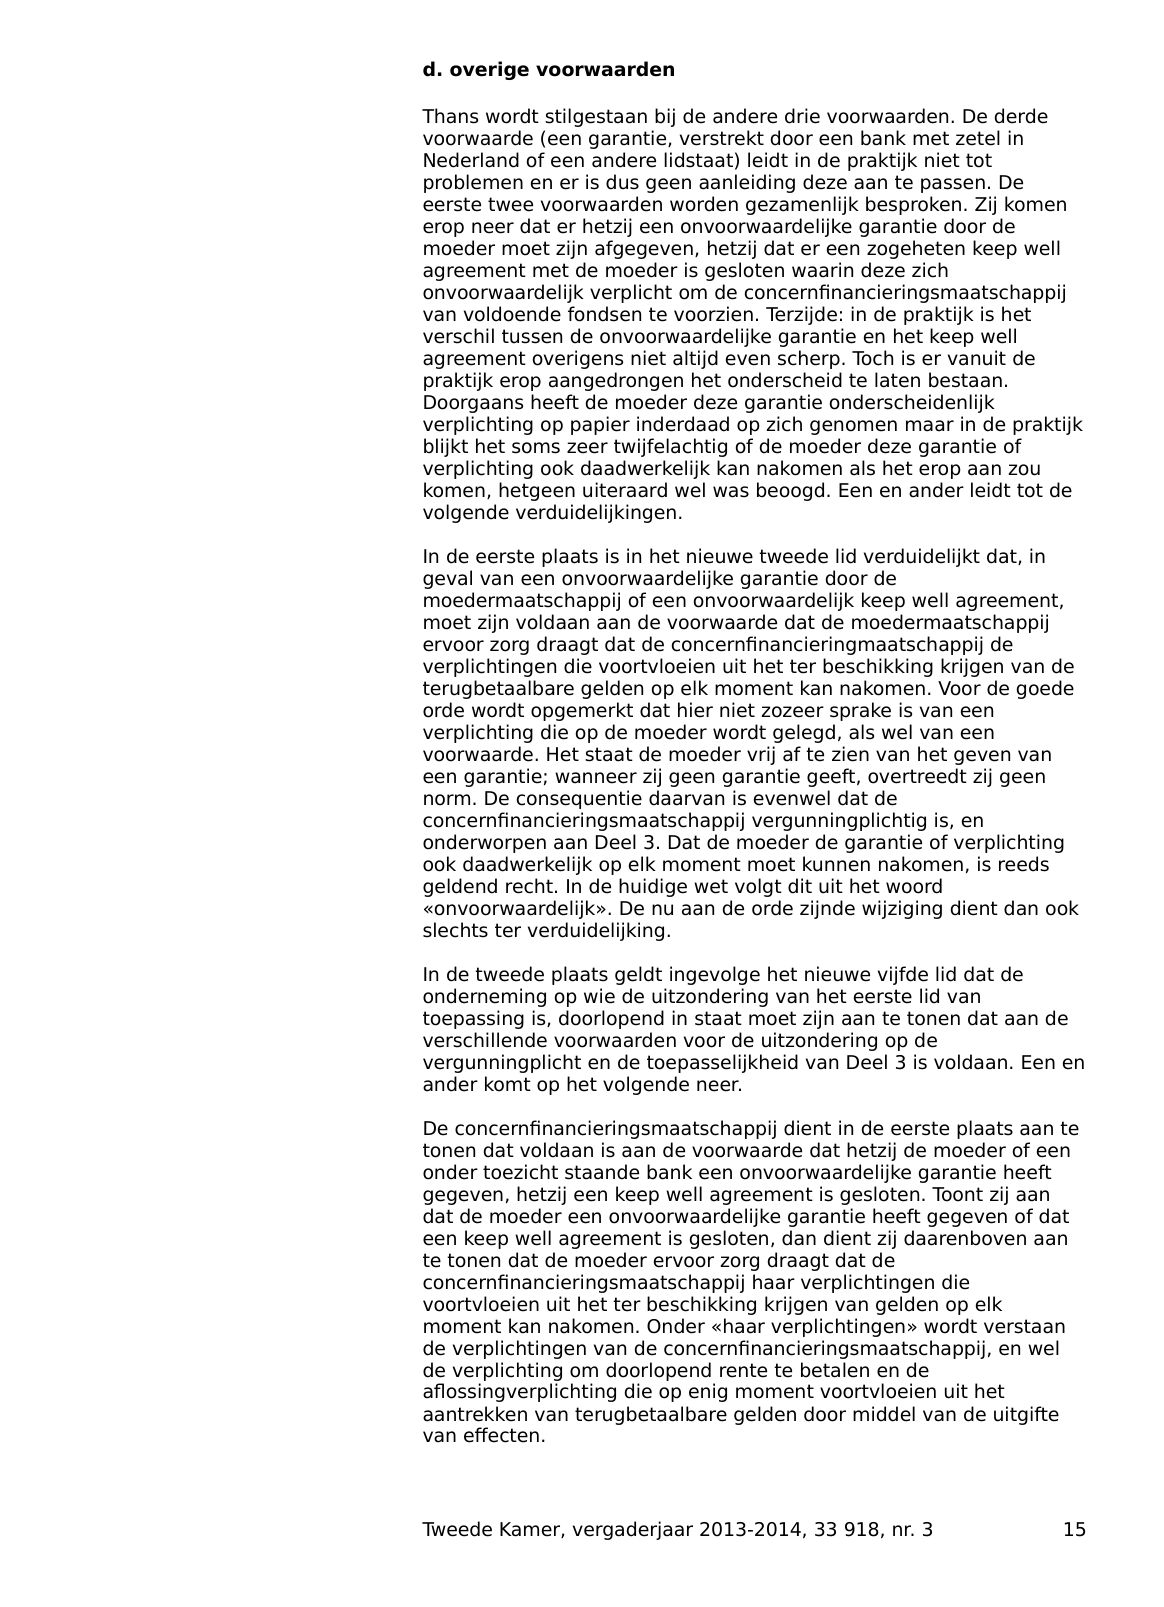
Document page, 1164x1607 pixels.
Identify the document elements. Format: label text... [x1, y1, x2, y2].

text Thans wordt stilgestaan bij de andere drie voorwaarden. De derde voorwaarde (een garantie, verstrekt door een bank met zetel in Nederland of een andere lidstaat) leidt in de praktijk niet tot problemen en er is dus geen aanleiding deze aan te passen. De eerste twee voorwaarden worden gezamenlijk besproken. Zij komen erop neer dat er hetzij een onvoorwaardelijke garantie door de moeder moet zijn afgegeven, hetzij dat er een zogeheten keep well agreement met de moeder is gesloten waarin deze zich onvoorwaardelijk verplicht om de concernfinancieringsmaatschappij van voldoende fondsen te voorzien. Terzijde: in de praktijk is het verschil tussen de onvoorwaardelijke garantie en het keep well agreement overigens niet altijd even scherp. Toch is er vanuit de praktijk erop aangedrongen het onderscheid te laten bestaan. Doorgaans heeft de moeder deze garantie onderscheidenlijk verplichting op papier inderdaad op zich genomen maar in de praktijk blijkt het soms zeer twijfelachtig of de moeder deze garantie of verplichting ook daadwerkelijk kan nakomen als het erop aan zou komen, hetgeen uiteraard wel was beoogd. Een en ander leidt tot de volgende verduidelijkingen. [422, 106, 1087, 524]
text In de tweede plaats geldt ingevolge het nieuwe vijfde lid dat de onderneming op wie de uitzondering van het eerste lid van toepassing is, doorlopend in staat moet zijn aan te tonen dat aan de verschillende voorwaarden voor de uitzondering op de vergunningplicht en de toepasselijkheid van Deel 3 is voldaan. Een en ander komt op het volgende neer. [422, 964, 1087, 1096]
subtitle d. overige voorwaarden [422, 59, 1087, 81]
text In de eerste plaats is in het nieuwe tweede lid verduidelijkt dat, in geval van een onvoorwaardelijke garantie door de moedermaatschappij of een onvoorwaardelijk keep well agreement, moet zijn voldaan aan de voorwaarde dat de moedermaatschappij ervoor zorg draagt dat de concernfinancieringmaatschappij de verplichtingen die voortvloeien uit het ter beschikking krijgen van de terugbetaalbare gelden op elk moment kan nakomen. Voor de goede orde wordt opgemerkt dat hier niet zozeer sprake is van een verplichting die op de moeder wordt gelegd, als wel van een voorwaarde. Het staat de moeder vrij af te zien van het geven van een garantie; wanneer zij geen garantie geeft, overtreedt zij geen norm. De consequentie daarvan is evenwel dat de concernfinancieringsmaatschappij vergunningplichtig is, en onderworpen aan Deel 3. Dat de moeder de garantie of verplichting ook daadwerkelijk op elk moment moet kunnen nakomen, is reeds geldend recht. In de huidige wet volgt dit uit het woord «onvoorwaardelijk». De nu aan de orde zijnde wijziging dient dan ook slechts ter verduidelijking. [422, 546, 1087, 941]
text De concernfinancieringsmaatschappij dient in de eerste plaats aan te tonen dat voldaan is aan de voorwaarde dat hetzij de moeder of een onder toezicht staande bank een onvoorwaardelijke garantie heeft gegeven, hetzij een keep well agreement is gesloten. Toont zij aan dat de moeder een onvoorwaardelijke garantie heeft gegeven of dat een keep well agreement is gesloten, dan dient zij daarenboven aan te tonen dat de moeder ervoor zorg draagt dat de concernfinancieringsmaatschappij haar verplichtingen die voortvloeien uit het ter beschikking krijgen van gelden op elk moment kan nakomen. Onder «haar verplichtingen» wordt verstaan de verplichtingen van de concernfinancieringsmaatschappij, en wel de verplichting om doorlopend rente te betalen en de aflossingverplichting die op enig moment voortvloeien uit het aantrekken van terugbetaalbare gelden door middel van de uitgifte van effecten. [422, 1118, 1087, 1447]
